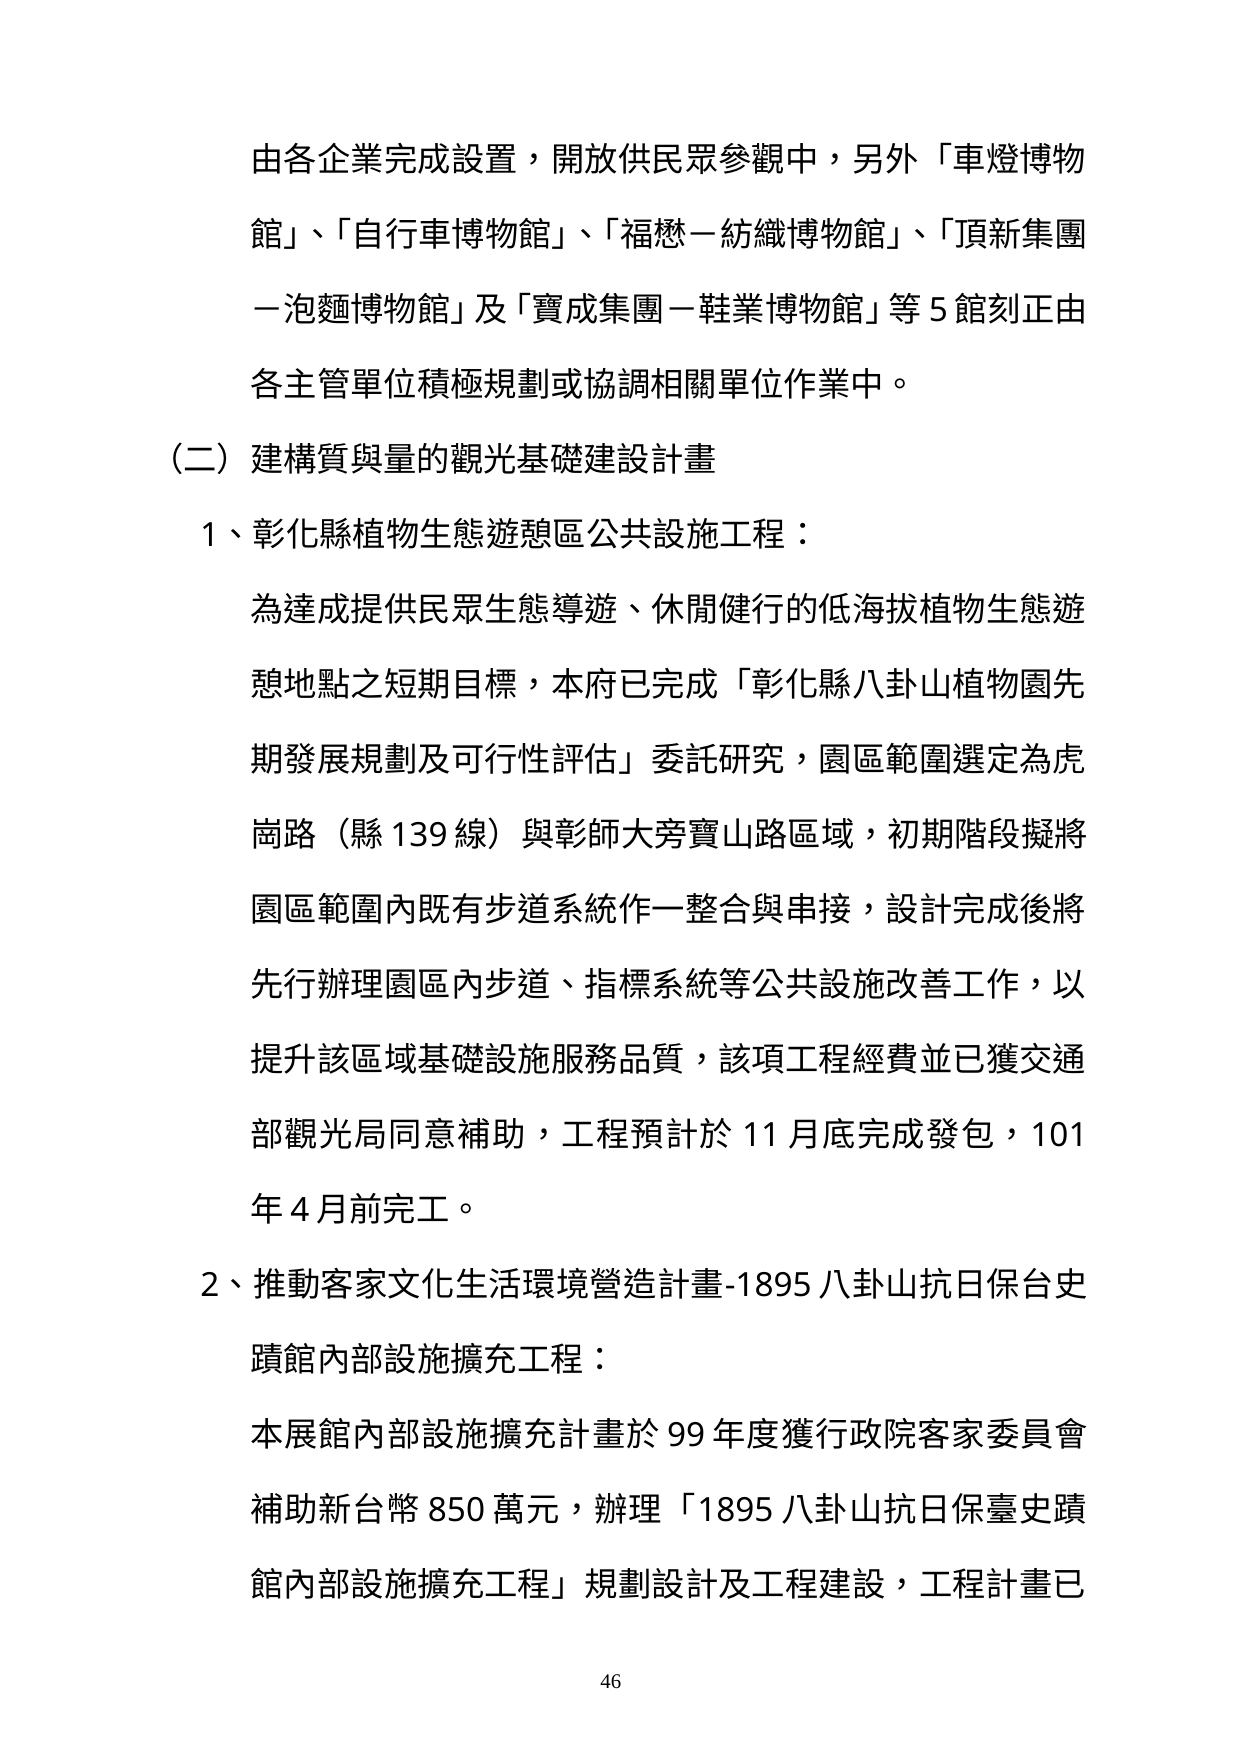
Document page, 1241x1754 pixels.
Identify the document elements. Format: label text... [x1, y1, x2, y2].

text 本展館內部設施擴充計畫於99年度獲行政院客家委員會補助新台幣850萬元，辦理「1895八卦山抗日保臺史蹟館內部設施擴充工程」規劃設計及工程建設，工程計畫已 [250, 1395, 1087, 1620]
text 為使全國民眾乃至於國外旅客對彰化特色產業及歷史、文化有更深一層的了解，縣府計畫建立或協助推動十大產業博物館中，其中「1895八卦山抗日保台史蹟館」業已辦理完成現有設施及導覽服務設施改善、入口意象與擴充展示內容之更新；「白蘭氏健康博物館」、「台灣玻璃博物館」、「秀傳健康人體博物館」、「中興穀堡稻米博物館」等4館已由各企業完成設置，開放供民眾參觀中，另外「車燈博物館」、「自行車博物館」、「福懋－紡織博物館」、「頂新集團－泡麵博物館」及「寶成集團－鞋業博物館」等5館刻正由各主管單位積極規劃或協調相關單位作業中。 [250, 120, 1087, 420]
text 2、推動客家文化生活環境營造計畫-1895八卦山抗日保台史蹟館內部設施擴充工程： [200, 1245, 1087, 1395]
text 1、彰化縣植物生態遊憩區公共設施工程： [150, 495, 1087, 570]
text 為達成提供民眾生態導遊、休閒健行的低海拔植物生態遊憩地點之短期目標，本府已完成「彰化縣八卦山植物園先期發展規劃及可行性評估」委託研究，園區範圍選定為虎崗路（縣139線）與彰師大旁寶山路區域，初期階段擬將園區範圍內既有步道系統作一整合與串接，設計完成後將先行辦理園區內步道、指標系統等公共設施改善工作，以提升該區域基礎設施服務品質，該項工程經費並已獲交通部觀光局同意補助，工程預計於11月底完成發包，101年4月前完工。 [250, 570, 1087, 1245]
text （二）建構質與量的觀光基礎建設計畫 [150, 420, 1087, 495]
